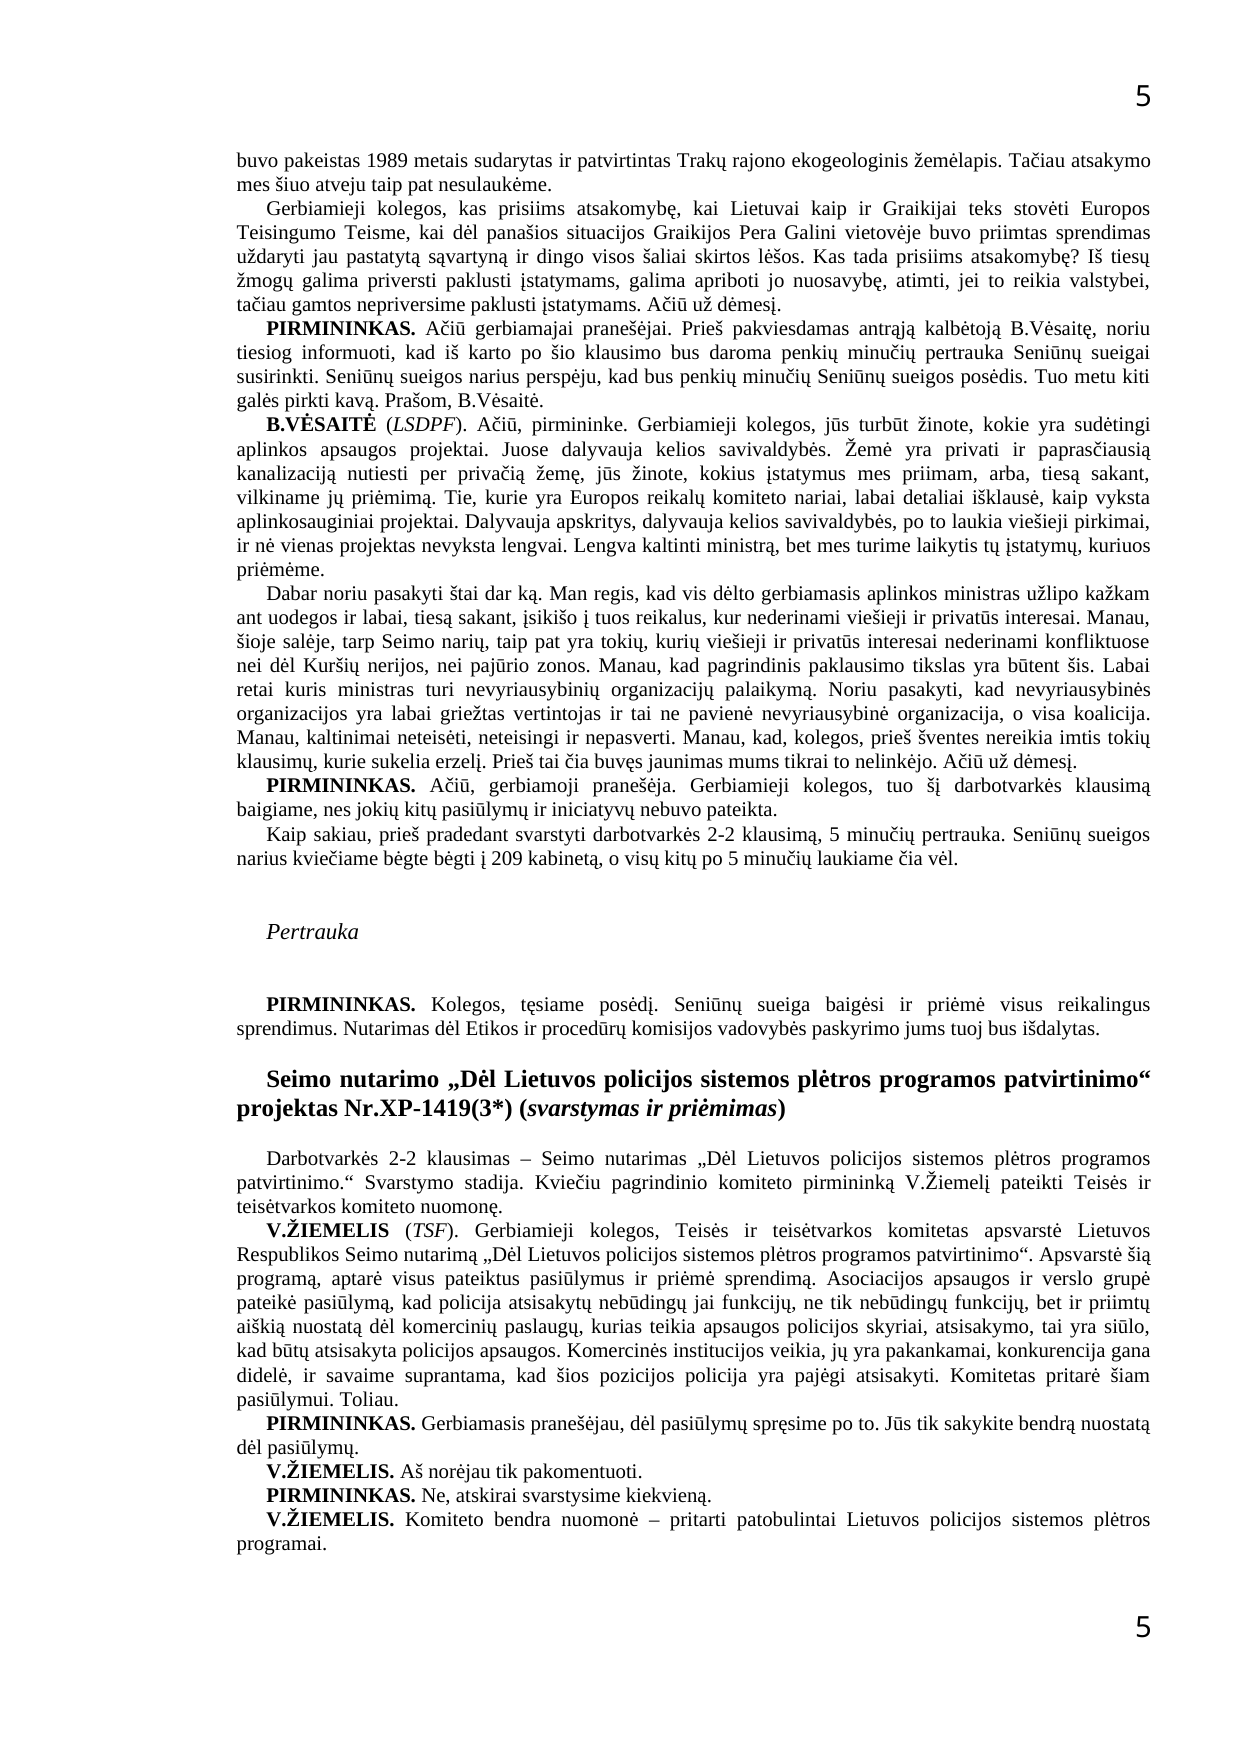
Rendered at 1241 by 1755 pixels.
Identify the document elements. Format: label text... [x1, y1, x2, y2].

text V.ŽIEMELIS. Komiteto bendra nuomonė – pritarti patobulintai Lietuvos policijos sistemos plėtros programai. [236, 1507, 1152, 1555]
text Dabar noriu pasakyti štai dar ką. Man regis, kad vis dėlto gerbiamasis aplinkos ministras užlipo kažkam ant uodegos ir labai, tiesą sakant, įsikišo į tuos reikalus, kur nederinami viešieji ir privatūs interesai. Manau, šioje salėje, tarp Seimo narių, taip pat yra tokių, kurių viešieji ir privatūs interesai nederinami konfliktuose nei dėl Kuršių nerijos, nei pajūrio zonos. Manau, kad pagrindinis paklausimo tikslas yra būtent šis. Labai retai kuris ministras turi nevyriausybinių organizacijų palaikymą. Noriu pasakyti, kad nevyriausybinės organizacijos yra labai griežtas vertintojas ir tai ne pavienė nevyriausybinė organizacija, o visa koalicija. Manau, kaltinimai neteisėti, neteisingi ir nepasverti. Manau, kad, kolegos, prieš šventes nereikia imtis tokių klausimų, kurie sukelia erzelį. Prieš tai čia buvęs jaunimas mums tikrai to nelinkėjo. Ačiū už dėmesį. [236, 581, 1152, 773]
text Kaip sakiau, prieš pradedant svarstyti darbotvarkės 2-2 klausimą, 5 minučių pertrauka. Seniūnų sueigos narius kviečiame bėgte bėgti į 209 kabinetą, o visų kitų po 5 minučių laukiame čia vėl. [236, 821, 1152, 869]
text V.ŽIEMELIS (TSF). Gerbiamieji kolegos, Teisės ir teisėtvarkos komitetas apsvarstė Lietuvos Respublikos Seimo nutarimą „Dėl Lietuvos policijos sistemos plėtros programos patvirtinimo“. Apsvarstė šią programą, aptarė visus pateiktus pasiūlymus ir priėmė sprendimą. Asociacijos apsaugos ir verslo grupė pateikė pasiūlymą, kad policija atsisakytų nebūdingų jai funkcijų, ne tik nebūdingų funkcijų, bet ir priimtų aiškią nuostatą dėl komercinių paslaugų, kurias teikia apsaugos policijos skyriai, atsisakymo, tai yra siūlo, kad būtų atsisakyta policijos apsaugos. Komercinės institucijos veikia, jų yra pakankamai, konkurencija gana didelė, ir savaime suprantama, kad šios pozicijos policija yra pajėgi atsisakyti. Komitetas pritarė šiam pasiūlymui. Toliau. [236, 1218, 1152, 1411]
text Gerbiamieji kolegos, kas prisiims atsakomybę, kai Lietuvai kaip ir Graikijai teks stovėti Europos Teisingumo Teisme, kai dėl panašios situacijos Graikijos Pera Galini vietovėje buvo priimtas sprendimas uždaryti jau pastatytą sąvartyną ir dingo visos šaliai skirtos lėšos. Kas tada prisiims atsakomybę? Iš tiesų žmogų galima priversti paklusti įstatymams, galima apriboti jo nuosavybę, atimti, jei to reikia valstybei, tačiau gamtos nepriversime paklusti įstatymams. Ačiū už dėmesį. [236, 196, 1152, 316]
text PIRMININKAS. Ačiū, gerbiamoji pranešėja. Gerbiamieji kolegos, tuo šį darbotvarkės klausimą baigiame, nes jokių kitų pasiūlymų ir iniciatyvų nebuvo pateikta. [236, 773, 1152, 821]
text Darbotvarkės 2-2 klausimas – Seimo nutarimas „Dėl Lietuvos policijos sistemos plėtros programos patvirtinimo.“ Svarstymo stadija. Kviečiu pagrindinio komiteto pirmininką V.Žiemelį pateikti Teisės ir teisėtvarkos komiteto nuomonę. [236, 1146, 1152, 1218]
text PIRMININKAS. Gerbiamasis pranešėjau, dėl pasiūlymų spręsime po to. Jūs tik sakykite bendrą nuostatą dėl pasiūlymų. [236, 1411, 1152, 1459]
text Seimo nutarimo „Dėl Lietuvos policijos sistemos plėtros programos patvirtinimo“ projektas Nr.XP-1419(3*) (svarstymas ir priėmimas) [236, 1064, 1152, 1122]
text PIRMININKAS. Kolegos, tęsiame posėdį. Seniūnų sueiga baigėsi ir priėmė visus reikalingus sprendimus. Nutarimas dėl Etikos ir procedūrų komisijos vadovybės paskyrimo jums tuoj bus išdalytas. [236, 992, 1152, 1040]
text PIRMININKAS. Ačiū gerbiamajai pranešėjai. Prieš pakviesdamas antrąją kalbėtoją B.Vėsaitę, noriu tiesiog informuoti, kad iš karto po šio klausimo bus daroma penkių minučių pertrauka Seniūnų sueigai susirinkti. Seniūnų sueigos narius perspėju, kad bus penkių minučių Seniūnų sueigos posėdis. Tuo metu kiti galės pirkti kavą. Prašom, B.Vėsaitė. [236, 316, 1152, 412]
text Pertrauka [236, 918, 1152, 944]
text buvo pakeistas 1989 metais sudarytas ir patvirtintas Trakų rajono ekogeologinis žemėlapis. Tačiau atsakymo mes šiuo atveju taip pat nesulaukėme. [236, 148, 1152, 196]
text B.VĖSAITĖ (LSDPF). Ačiū, pirmininke. Gerbiamieji kolegos, jūs turbūt žinote, kokie yra sudėtingi aplinkos apsaugos projektai. Juose dalyvauja kelios savivaldybės. Žemė yra privati ir paprasčiausią kanalizaciją nutiesti per privačią žemę, jūs žinote, kokius įstatymus mes priimam, arba, tiesą sakant, vilkiname jų priėmimą. Tie, kurie yra Europos reikalų komiteto nariai, labai detaliai išklausė, kaip vyksta aplinkosauginiai projektai. Dalyvauja apskritys, dalyvauja kelios savivaldybės, po to laukia viešieji pirkimai, ir nė vienas projektas nevyksta lengvai. Lengva kaltinti ministrą, bet mes turime laikytis tų įstatymų, kuriuos priėmėme. [236, 412, 1152, 581]
text V.ŽIEMELIS. Aš norėjau tik pakomentuoti. [236, 1459, 1152, 1483]
text PIRMININKAS. Ne, atskirai svarstysime kiekvieną. [236, 1483, 1152, 1507]
